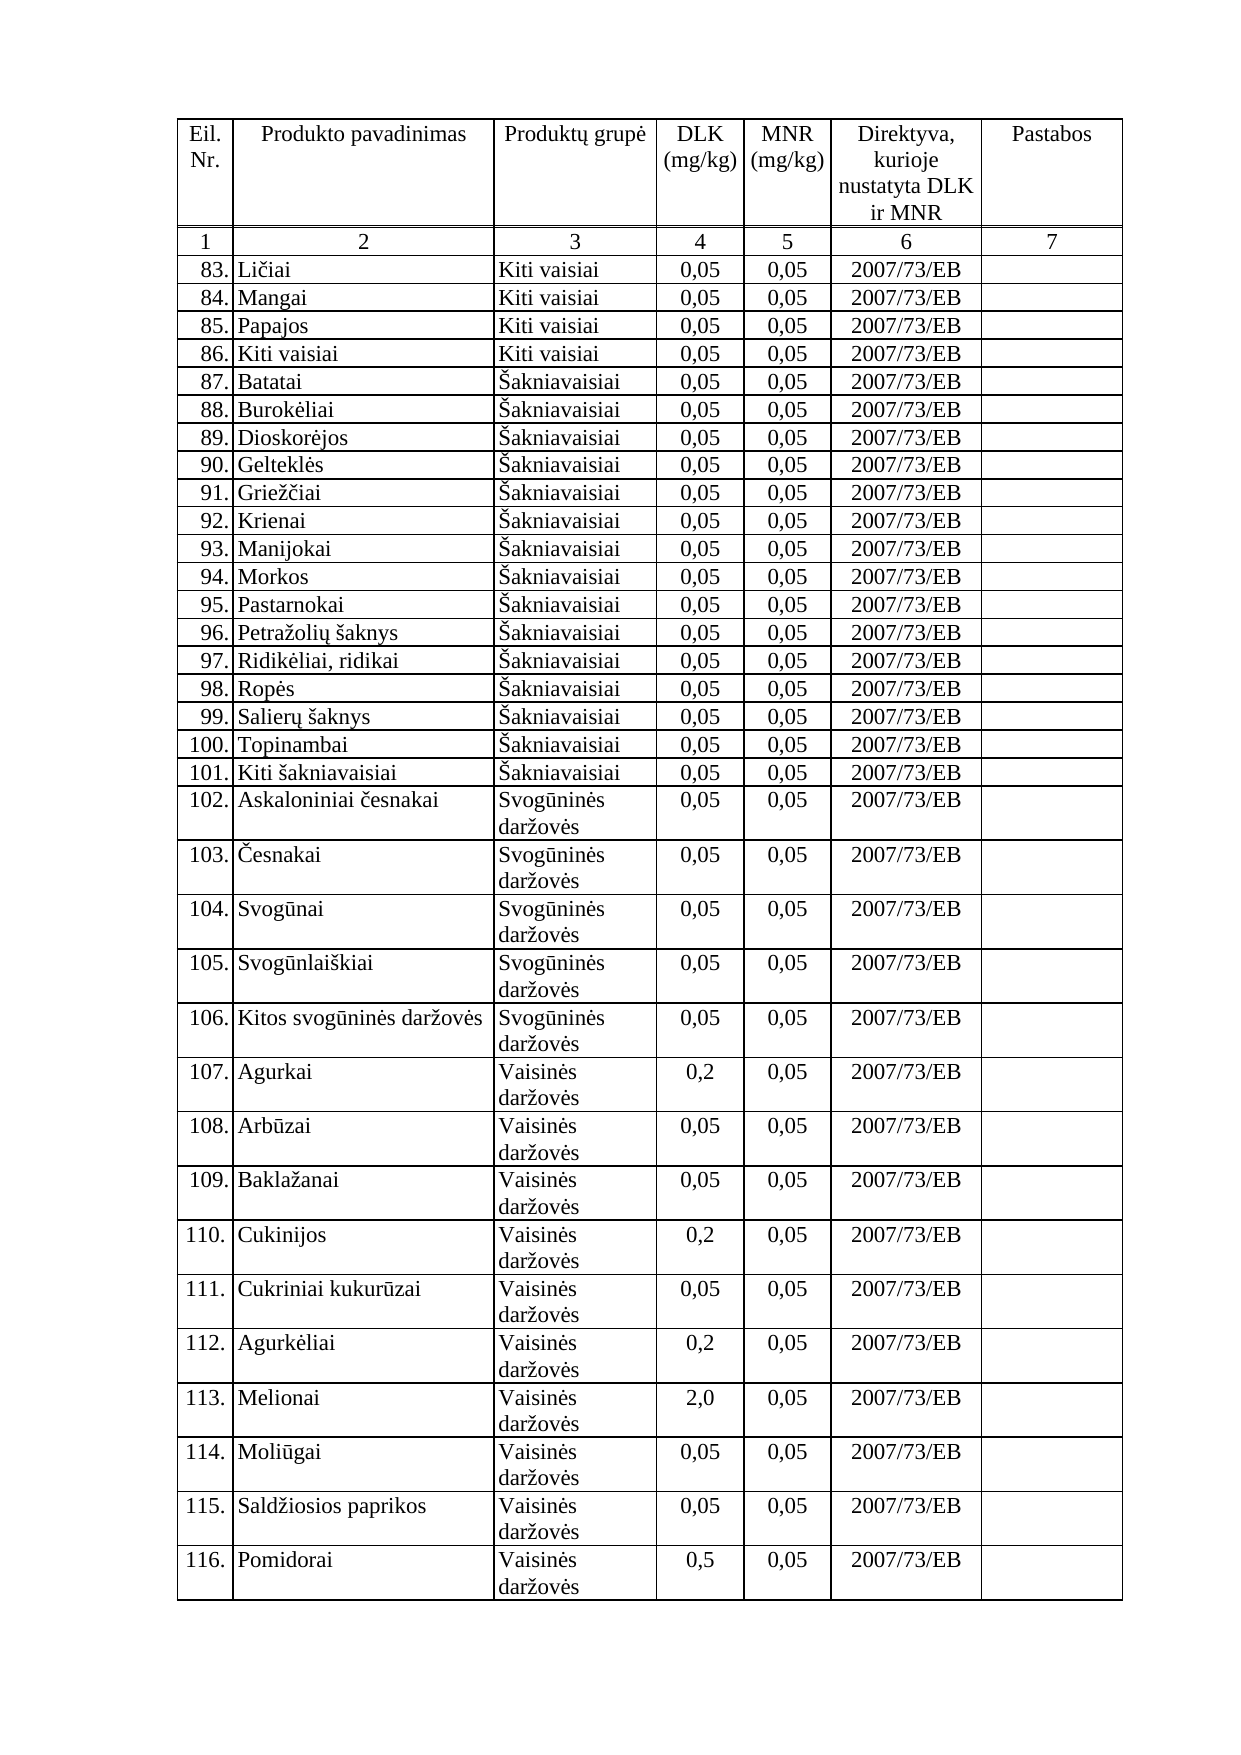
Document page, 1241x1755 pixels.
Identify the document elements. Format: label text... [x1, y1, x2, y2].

table_cell 0,05 [745, 787, 830, 839]
table_cell 2,0 [657, 1384, 743, 1436]
table_cell [982, 759, 986, 785]
table_header Produkto pavadinimas [234, 120, 493, 225]
table_cell [1118, 480, 1122, 506]
table_cell 2007/73/EB [832, 787, 981, 839]
table_cell 0,05 [657, 731, 661, 757]
table_cell 0,2 [657, 1058, 743, 1111]
table_header MNR (mg/kg) [745, 120, 830, 225]
table_cell Svogūnlaiškiai [234, 950, 493, 1002]
table_cell 7 [982, 228, 986, 254]
table_cell [1118, 647, 1122, 673]
table_cell [1118, 396, 1122, 422]
table_cell 0,05 [657, 647, 661, 673]
table_cell [1118, 368, 1122, 394]
table_cell 109. [178, 1167, 232, 1219]
table_cell [982, 368, 986, 394]
table_cell Baklažanai [234, 1167, 493, 1219]
table_cell 2007/73/EB [832, 1275, 981, 1328]
table_cell [982, 480, 986, 506]
table_cell [982, 1221, 1122, 1273]
table_cell 2007/73/EB [832, 1546, 981, 1599]
table_cell [982, 1384, 1122, 1436]
table_cell Moliūgai [234, 1438, 493, 1491]
table_cell 110. [178, 1221, 232, 1273]
table_cell 0,05 [657, 507, 661, 534]
table_cell [982, 312, 986, 338]
table_cell [982, 1004, 1122, 1056]
table_cell [982, 535, 986, 562]
table_cell Askaloniniai česnakai [234, 787, 493, 839]
table_cell Kitos svogūninės daržovės [234, 1004, 493, 1056]
table_cell Svogūnai [234, 895, 493, 948]
table_cell 2007/73/EB [832, 1384, 981, 1436]
table_cell 116. [178, 1546, 232, 1599]
table_cell 0,05 [657, 895, 743, 948]
table_cell 2007/73/EB [832, 1438, 981, 1491]
table_cell 0,05 [745, 1058, 830, 1111]
table_cell 2007/73/EB [832, 1329, 981, 1382]
table_cell [1118, 256, 1122, 282]
table_cell 108. [178, 1112, 232, 1165]
table_cell 0,05 [745, 1112, 830, 1165]
table_cell 0,05 [745, 1384, 830, 1436]
table_cell 114. [178, 1438, 232, 1491]
table_cell Cukriniai kukurūzai [234, 1275, 493, 1328]
table_cell 0,05 [657, 1438, 743, 1491]
table_cell [1118, 452, 1122, 478]
table_cell 0,05 [657, 591, 661, 617]
table_cell 2007/73/EB [832, 1112, 981, 1165]
table_cell 0,05 [657, 535, 661, 562]
table_cell 0,05 [657, 1112, 743, 1165]
table_cell 0,05 [657, 841, 743, 893]
table_cell 0,05 [657, 340, 661, 366]
table_header Eil. Nr. [178, 120, 232, 225]
table_cell 0,05 [657, 256, 661, 282]
table_cell 2007/73/EB [832, 1221, 981, 1273]
table_header DLK (mg/kg) [657, 120, 743, 225]
table_cell Pomidorai [234, 1546, 493, 1599]
table_cell [982, 1329, 1122, 1382]
table_cell 2007/73/EB [832, 841, 981, 893]
table_cell [1118, 731, 1122, 757]
table_cell [982, 841, 1122, 893]
table_cell [982, 591, 986, 617]
table_cell [982, 895, 1122, 948]
table_cell 2007/73/EB [832, 1492, 981, 1545]
table_cell [982, 1112, 1122, 1165]
table_cell 115. [178, 1492, 232, 1545]
table_cell Agurkai [234, 1058, 493, 1111]
table_cell [1118, 535, 1122, 562]
table_cell 0,2 [657, 1221, 743, 1273]
table_cell 106. [178, 1004, 232, 1056]
table_cell 107. [178, 1058, 232, 1111]
table_cell Agurkėliai [234, 1329, 493, 1382]
table_cell 0,05 [657, 759, 661, 785]
table_cell [982, 1167, 1122, 1219]
table_cell 0,05 [745, 1275, 830, 1328]
table_cell [1118, 703, 1122, 729]
table_cell 0,05 [657, 1275, 743, 1328]
table_cell 0,05 [657, 563, 661, 589]
table_cell 0,05 [657, 396, 661, 422]
table_cell 0,05 [657, 480, 661, 506]
table_cell 111. [178, 1275, 232, 1328]
table_cell 2007/73/EB [832, 1004, 981, 1056]
table_cell 0,05 [745, 895, 830, 948]
table_cell [1118, 591, 1122, 617]
table_cell 2007/73/EB [832, 950, 981, 1002]
table_cell [1118, 619, 1122, 645]
table_cell 4 [657, 228, 661, 254]
table_cell 0,05 [657, 703, 661, 729]
table_cell 0,05 [745, 950, 830, 1002]
table_cell [982, 452, 986, 478]
table_cell [982, 787, 1122, 839]
table_cell 0,05 [657, 368, 661, 394]
table_cell 0,05 [745, 1546, 830, 1599]
table_cell 2007/73/EB [832, 895, 981, 948]
table_cell 0,05 [657, 424, 661, 450]
table_cell Cukinijos [234, 1221, 493, 1273]
table_cell 0,05 [745, 1004, 830, 1056]
table_cell 0,5 [657, 1546, 743, 1599]
table_cell 0,05 [745, 1492, 830, 1545]
table_cell [982, 619, 986, 645]
table_cell [982, 256, 986, 282]
table_cell 0,05 [657, 950, 743, 1002]
table_cell 7 [1118, 228, 1122, 254]
table_cell 0,05 [657, 1167, 743, 1219]
table_cell [982, 507, 986, 534]
table_cell 6 [977, 228, 981, 254]
table_cell [982, 396, 986, 422]
table_cell 102. [178, 787, 232, 839]
table_cell Melionai [234, 1384, 493, 1436]
table_cell 0,05 [657, 1004, 743, 1056]
table_cell 0,05 [745, 1167, 830, 1219]
table_cell 0,05 [657, 787, 743, 839]
table_cell 0,05 [657, 1492, 743, 1545]
table_cell Saldžiosios paprikos [234, 1492, 493, 1545]
table_header Pastabos [982, 120, 1122, 225]
table_cell 0,05 [657, 619, 661, 645]
table_cell 113. [178, 1384, 232, 1436]
table_cell [982, 675, 986, 701]
table_cell [982, 1275, 1122, 1328]
table_cell 0,2 [657, 1329, 743, 1382]
table_cell Arbūzai [234, 1112, 493, 1165]
table_cell [1118, 563, 1122, 589]
table_cell [982, 1546, 1122, 1599]
table_cell 105. [178, 950, 232, 1002]
table_cell [982, 340, 986, 366]
table_cell 0,05 [745, 1438, 830, 1491]
table_cell [982, 1492, 1122, 1545]
table_cell 112. [178, 1329, 232, 1382]
table_cell 0,05 [657, 675, 661, 701]
table_cell Česnakai [234, 841, 493, 893]
table_cell [982, 284, 986, 310]
table_cell [982, 1058, 1122, 1111]
table_cell [1118, 424, 1122, 450]
table_cell [1118, 759, 1122, 785]
table_cell [982, 1438, 1122, 1491]
table_cell 0,05 [657, 452, 661, 478]
table_cell 2007/73/EB [832, 1058, 981, 1111]
table_cell [982, 950, 1122, 1002]
table_cell [982, 647, 986, 673]
table_cell 0,05 [657, 284, 661, 310]
table_cell 0,05 [745, 1221, 830, 1273]
table_cell 3 [652, 228, 656, 254]
table_cell 0,05 [657, 312, 661, 338]
table_cell 103. [178, 841, 232, 893]
table_cell [982, 424, 986, 450]
table_cell 0,05 [745, 841, 830, 893]
table_header Produktų grupė [495, 120, 656, 225]
table_cell [1118, 340, 1122, 366]
table_cell [982, 703, 986, 729]
table_cell [1118, 507, 1122, 534]
table_cell [982, 563, 986, 589]
table_cell [1118, 312, 1122, 338]
table_cell [1118, 675, 1122, 701]
table_cell 0,05 [745, 1329, 830, 1382]
table_cell [1118, 284, 1122, 310]
table_cell 104. [178, 895, 232, 948]
table_cell 2007/73/EB [832, 1167, 981, 1219]
table_cell [982, 731, 986, 757]
